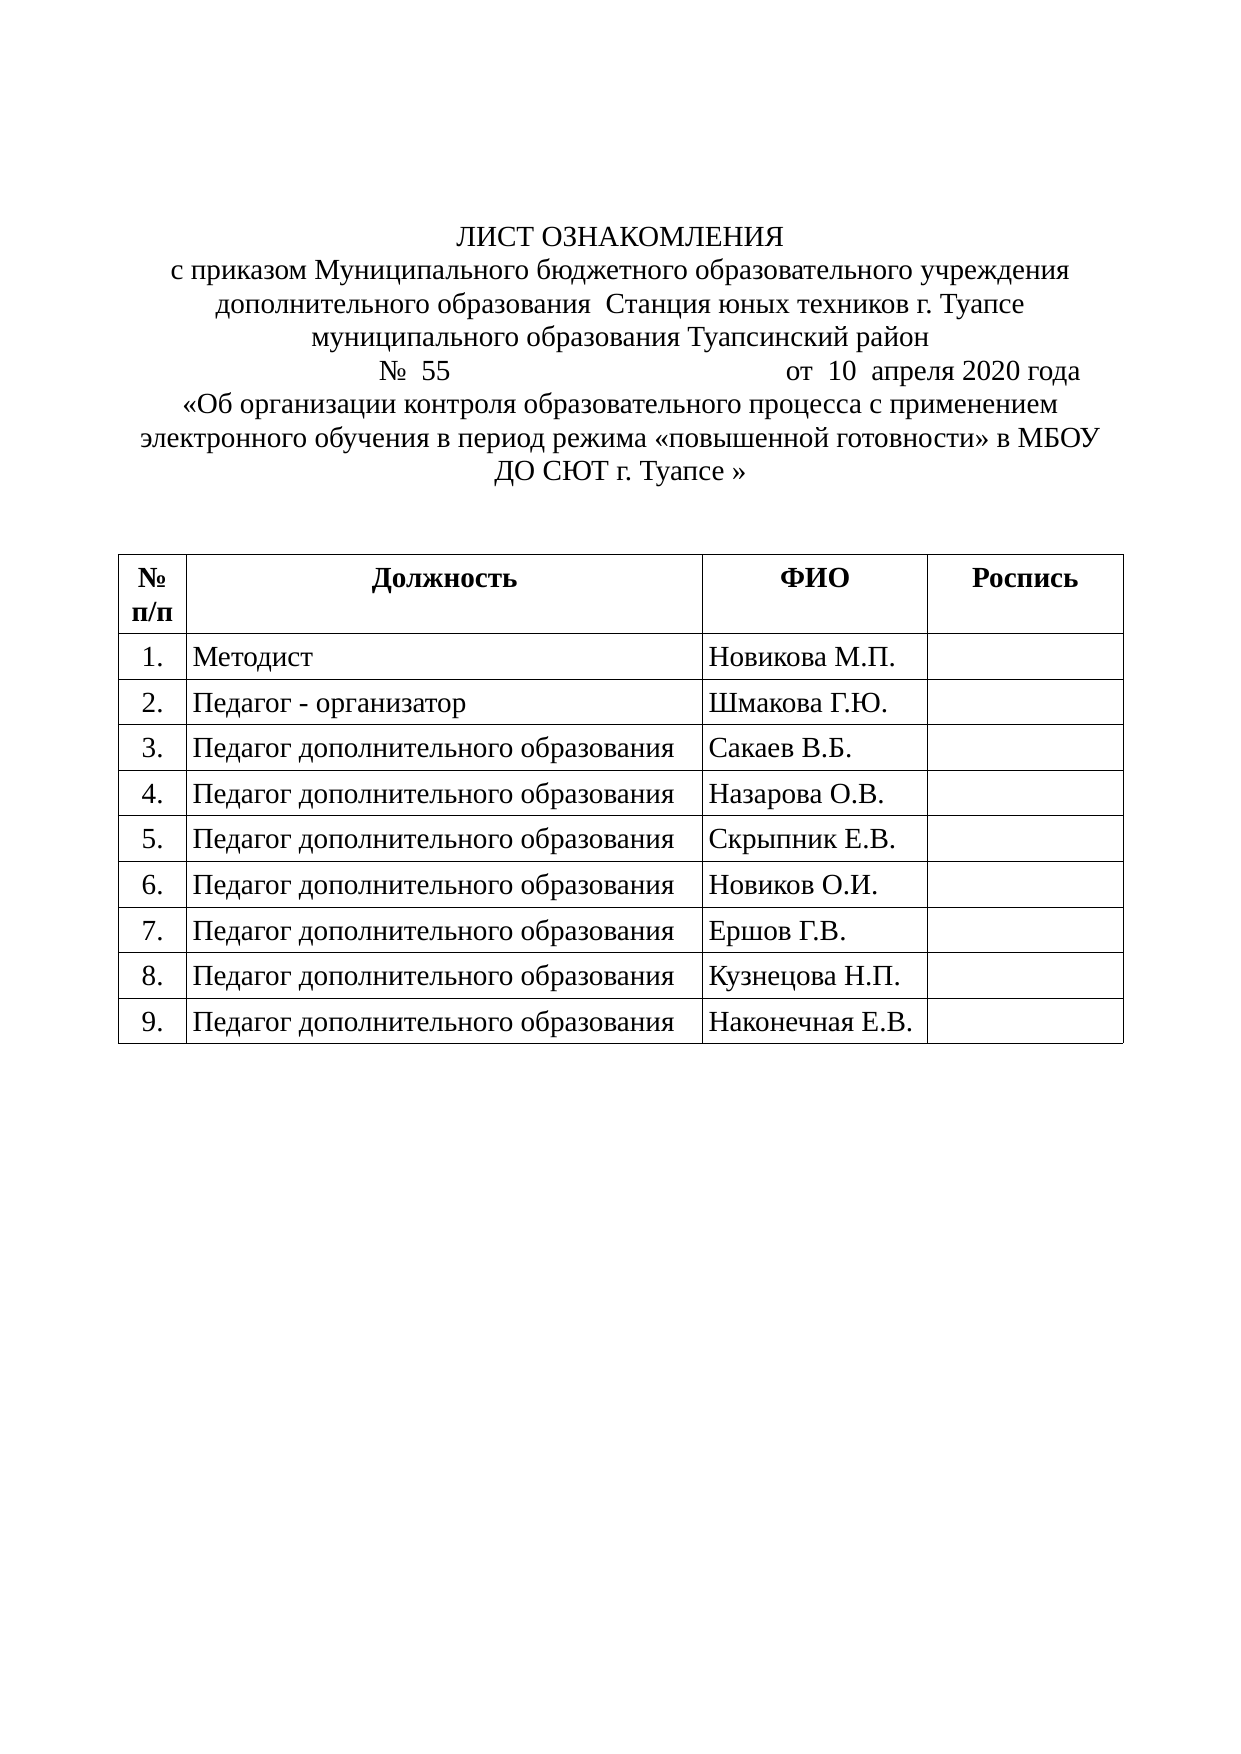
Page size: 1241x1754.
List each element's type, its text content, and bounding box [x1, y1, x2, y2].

table_header № п/п [119, 555, 186, 633]
table_cell Методист [187, 634, 702, 679]
table_header Роспись [928, 555, 1123, 633]
table_cell Сакаев В.Б. [703, 725, 927, 770]
table_cell [928, 816, 1123, 861]
table_cell Педагог дополнительного образования [187, 862, 702, 906]
table_cell Наконечная Е.В. [703, 999, 927, 1043]
table_cell [928, 771, 1123, 815]
table_cell [928, 862, 1123, 906]
table_cell [928, 908, 1123, 952]
table_cell Скрыпник Е.В. [703, 816, 927, 861]
table_cell Кузнецова Н.П. [703, 953, 927, 997]
table_cell 8. [119, 953, 186, 997]
table_cell Ершов Г.В. [703, 908, 927, 952]
table_cell Педагог дополнительного образования [187, 908, 702, 952]
table_cell [928, 725, 1123, 770]
table_header ФИО [703, 555, 927, 633]
table_cell 3. [119, 725, 186, 770]
table_cell [928, 680, 1123, 724]
table_cell 1. [119, 634, 186, 679]
table_cell Новиков О.И. [703, 862, 927, 906]
table_cell [928, 999, 1123, 1043]
table_cell 9. [119, 999, 186, 1043]
table_cell 2. [119, 680, 186, 724]
table_cell 7. [119, 908, 186, 952]
table_cell Педагог - организатор [187, 680, 702, 724]
table_cell 4. [119, 771, 186, 815]
table_header Должность [187, 555, 702, 633]
table_cell 5. [119, 816, 186, 861]
text № 55 от 10 апреля 2020 года [118, 353, 1122, 386]
table_cell Педагог дополнительного образования [187, 771, 702, 815]
text с приказом Муниципального бюджетного образовательного учреждения дополнительного образования Станция юных техников г. Туапсе [118, 252, 1122, 319]
table_cell Новикова М.П. [703, 634, 927, 679]
table_cell Педагог дополнительного образования [187, 999, 702, 1043]
text ЛИСТ ОЗНАКОМЛЕНИЯ [118, 219, 1122, 252]
table_cell Назарова О.В. [703, 771, 927, 815]
table_cell 6. [119, 862, 186, 906]
table_cell [928, 953, 1123, 997]
text муниципального образования Туапсинский район [118, 319, 1122, 353]
table_cell Шмакова Г.Ю. [703, 680, 927, 724]
table_cell Педагог дополнительного образования [187, 816, 702, 861]
table_cell Педагог дополнительного образования [187, 725, 702, 770]
text «Об организации контроля образовательного процесса с применением электронного обучения в период режима «повышенной готовности» в МБОУ ДО СЮТ г. Туапсе » [118, 386, 1122, 487]
table_cell [928, 634, 1123, 679]
table_cell Педагог дополнительного образования [187, 953, 702, 997]
